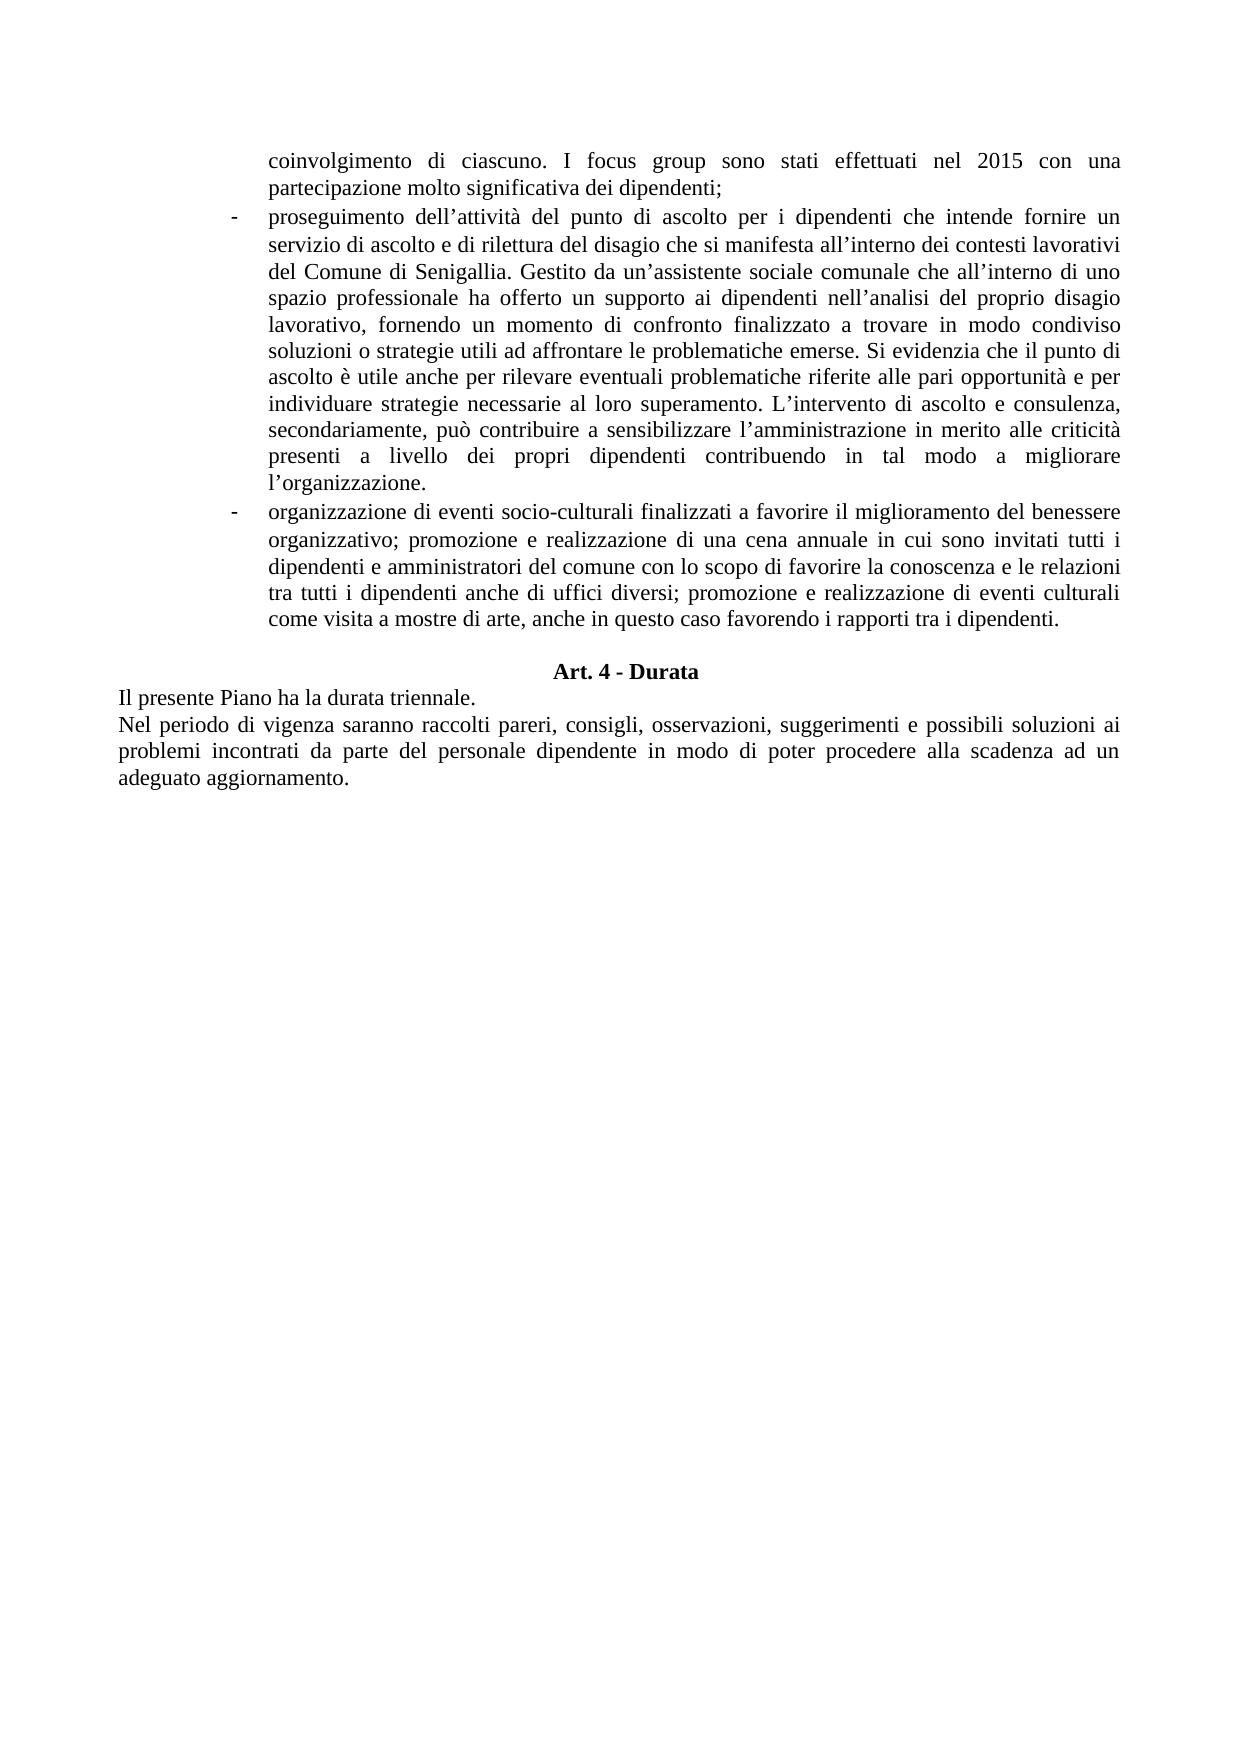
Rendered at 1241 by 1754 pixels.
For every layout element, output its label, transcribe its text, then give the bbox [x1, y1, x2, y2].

text Il presente Piano ha la durata triennale. [118, 684, 1134, 711]
list organizzazione di eventi socio-culturali finalizzati a favorire il miglioramento del benessere organizzativo; promozione e realizzazione di una cena annuale in cui sono invitati tutti i dipendenti e amministratori del comune con lo scopo di favorire la conoscenza e le relazioni tra tutti i dipendenti anche di uffici diversi; promozione e realizzazione di eventi culturali come visita a mostre di arte, anche in questo caso favorendo i rapporti tra i dipendenti. [231, 495, 1122, 632]
text Art. 4 - Durata [118, 658, 1134, 684]
list proseguimento dell’attività del punto di ascolto per i dipendenti che intende fornire un servizio di ascolto e di rilettura del disagio che si manifesta all’interno dei contesti lavorativi del Comune di Senigallia. Gestito da un’assistente sociale comunale che all’interno di uno spazio professionale ha offerto un supporto ai dipendenti nell’analisi del proprio disagio lavorativo, fornendo un momento di confronto finalizzato a trovare in modo condiviso soluzioni o strategie utili ad affrontare le problematiche emerse. Si evidenzia che il punto di ascolto è utile anche per rilevare eventuali problematiche riferite alle pari opportunità e per individuare strategie necessarie al loro superamento. L’intervento di ascolto e consulenza, secondariamente, può contribuire a sensibilizzare l’amministrazione in merito alle criticità presenti a livello dei propri dipendenti contribuendo in tal modo a migliorare l’organizzazione. [231, 200, 1122, 495]
list coinvolgimento di ciascuno. I focus group sono stati effettuati nel 2015 con una partecipazione molto significativa dei dipendenti; [231, 148, 1122, 200]
text Nel periodo di vigenza saranno raccolti pareri, consigli, osservazioni, suggerimenti e possibili soluzioni ai problemi incontrati da parte del personale dipendente in modo di poter procedere alla scadenza ad un adeguato aggiornamento. [118, 711, 1122, 790]
